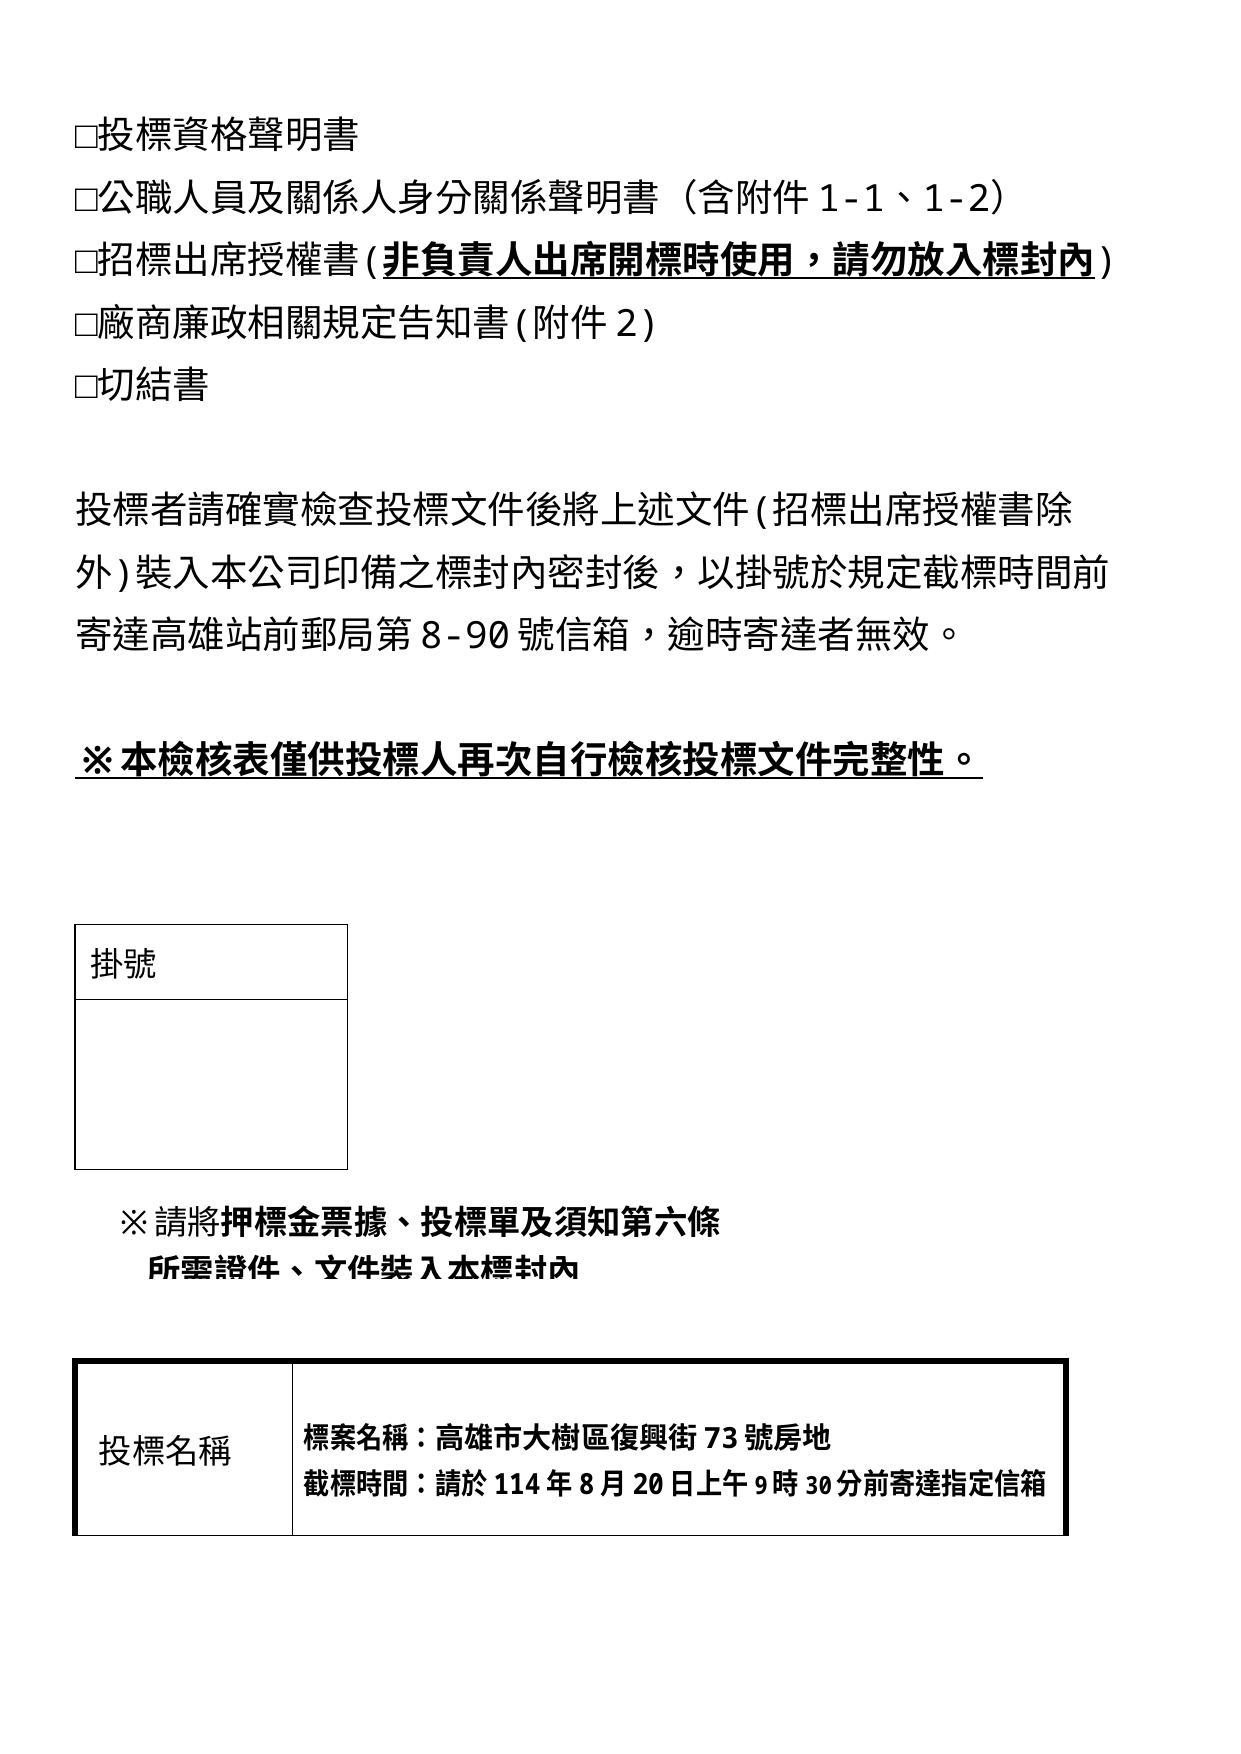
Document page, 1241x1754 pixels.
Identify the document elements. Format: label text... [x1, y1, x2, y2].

text □投標資格聲明書 [75, 91, 1125, 153]
text 所需證件、文件裝入本標封內 [114, 1244, 791, 1279]
table_cell [76, 1000, 347, 1169]
table_header 掛號 [76, 925, 347, 999]
table_header 標案名稱：高雄市大樹區復興街73號房地 截標時間：請於114年8月20日上午9時30分前寄達指定信箱 [293, 1364, 1063, 1534]
text □公職人員及關係人身分關係聲明書（含附件1-1、1-2） [75, 153, 1125, 216]
table_header 投標名稱 [78, 1364, 292, 1534]
text □招標出席授權書(非負責人出席開標時使用，請勿放入標封內) [75, 216, 1125, 278]
text □切結書 [75, 341, 1125, 403]
text □廠商廉政相關規定告知書(附件2) [75, 278, 1125, 341]
text ※請將押標金票據、投標單及須知第六條 [114, 1196, 791, 1244]
text ※本檢核表僅供投標人再次自行檢核投標文件完整性。 [75, 716, 1125, 778]
text 投標者請確實檢查投標文件後將上述文件(招標出席授權書除外)裝入本公司印備之標封內密封後，以掛號於規定截標時間前寄達高雄站前郵局第8-90號信箱，逾時寄達者無效。 [75, 466, 1125, 653]
